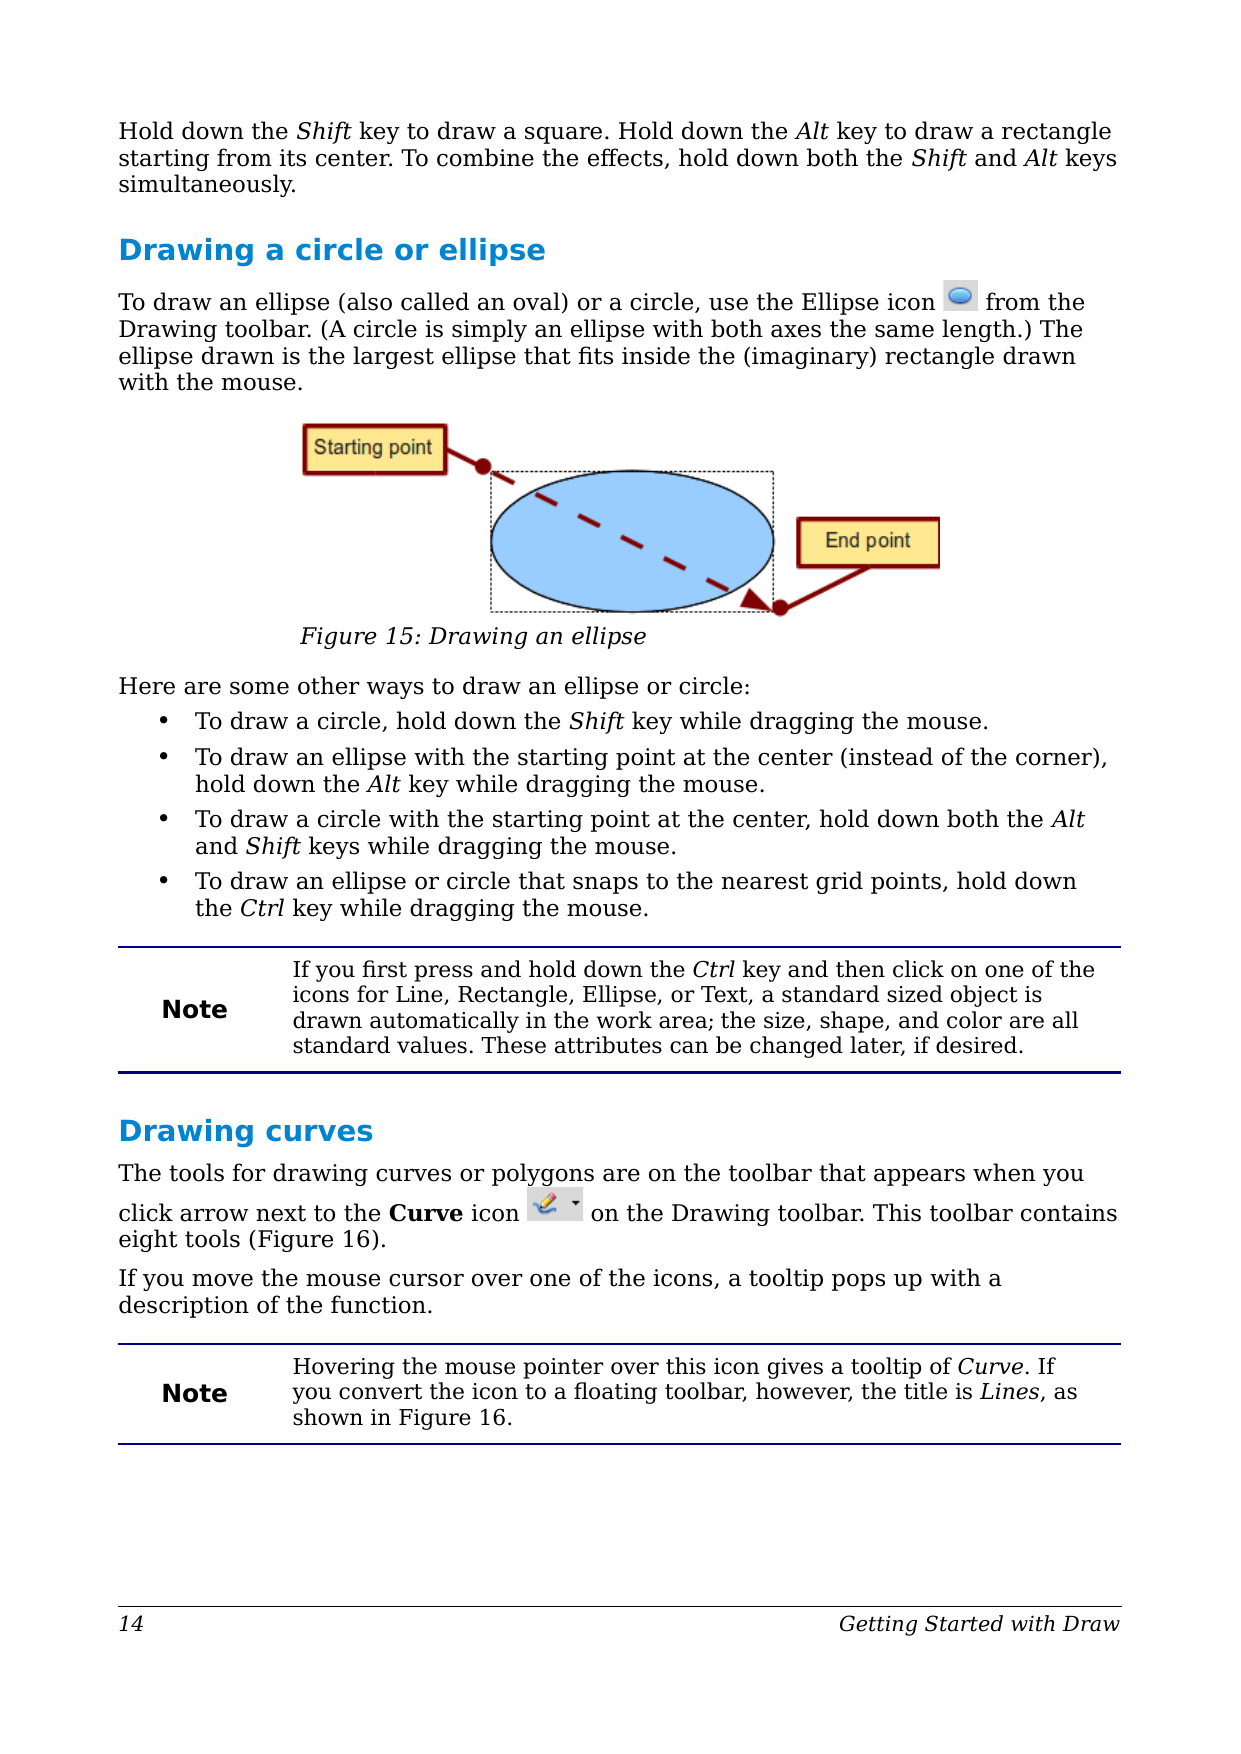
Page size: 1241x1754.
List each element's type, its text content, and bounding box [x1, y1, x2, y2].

list To draw a circle, hold down the Shift key while dragging the mouse. [156, 707, 1122, 736]
text Figure 15: Drawing an ellipse [300, 623, 940, 650]
subtitle Drawing curves [118, 1114, 1122, 1148]
picture [527, 1187, 584, 1221]
list To draw an ellipse or circle that snaps to the nearest grid points, hold down the Ctrl key while dragging the mouse. [156, 866, 1122, 922]
list To draw a circle with the starting point at the center, hold down both the Alt and Shift keys while dragging the mouse. [156, 804, 1122, 860]
table_header Note [118, 1345, 271, 1443]
picture [943, 280, 978, 311]
text Hold down the Shift key to draw a square. Hold down the Alt key to draw a rectangle starting from its center. To combine the effects, hold down both the Shift and Alt keys simultaneously. [118, 118, 1122, 198]
subtitle Drawing a circle or ellipse [118, 234, 1122, 268]
text If you move the mouse cursor over one of the icons, a tooltip pops up with a description of the function. [118, 1266, 1122, 1319]
list Here are some other ways to draw an ellipse or circle: [118, 673, 1122, 700]
picture [300, 421, 940, 617]
text The tools for drawing curves or polygons are on the toolbar that appears when you click arrow next to the Curve icon on the Drawing toolbar. This toolbar contains eight tools (Figure 16). [118, 1161, 1122, 1253]
table_header Note [118, 948, 271, 1071]
table_header Hovering the mouse pointer over this icon gives a tooltip of Curve. If you convert the icon to a floating toolbar, however, the title is Lines, as shown in Figure 16. [271, 1345, 1121, 1443]
list To draw an ellipse with the starting point at the center (instead of the corner), hold down the Alt key while dragging the mouse. [156, 742, 1122, 798]
table_header If you first press and hold down the Ctrl key and then click on one of the icons for Line, Rectangle, Ellipse, or Text, a standard sized object is drawn automatically in the work area; the size, shape, and color are all standard values. These attributes can be changed later, if desired. [271, 948, 1121, 1071]
text To draw an ellipse (also called an oval) or a circle, use the Ellipse icon from the Drawing toolbar. (A circle is simply an ellipse with both axes the same length.) The ellipse drawn is the largest ellipse that fits inside the (imaginary) rectangle drawn with the mouse. [118, 280, 1122, 396]
